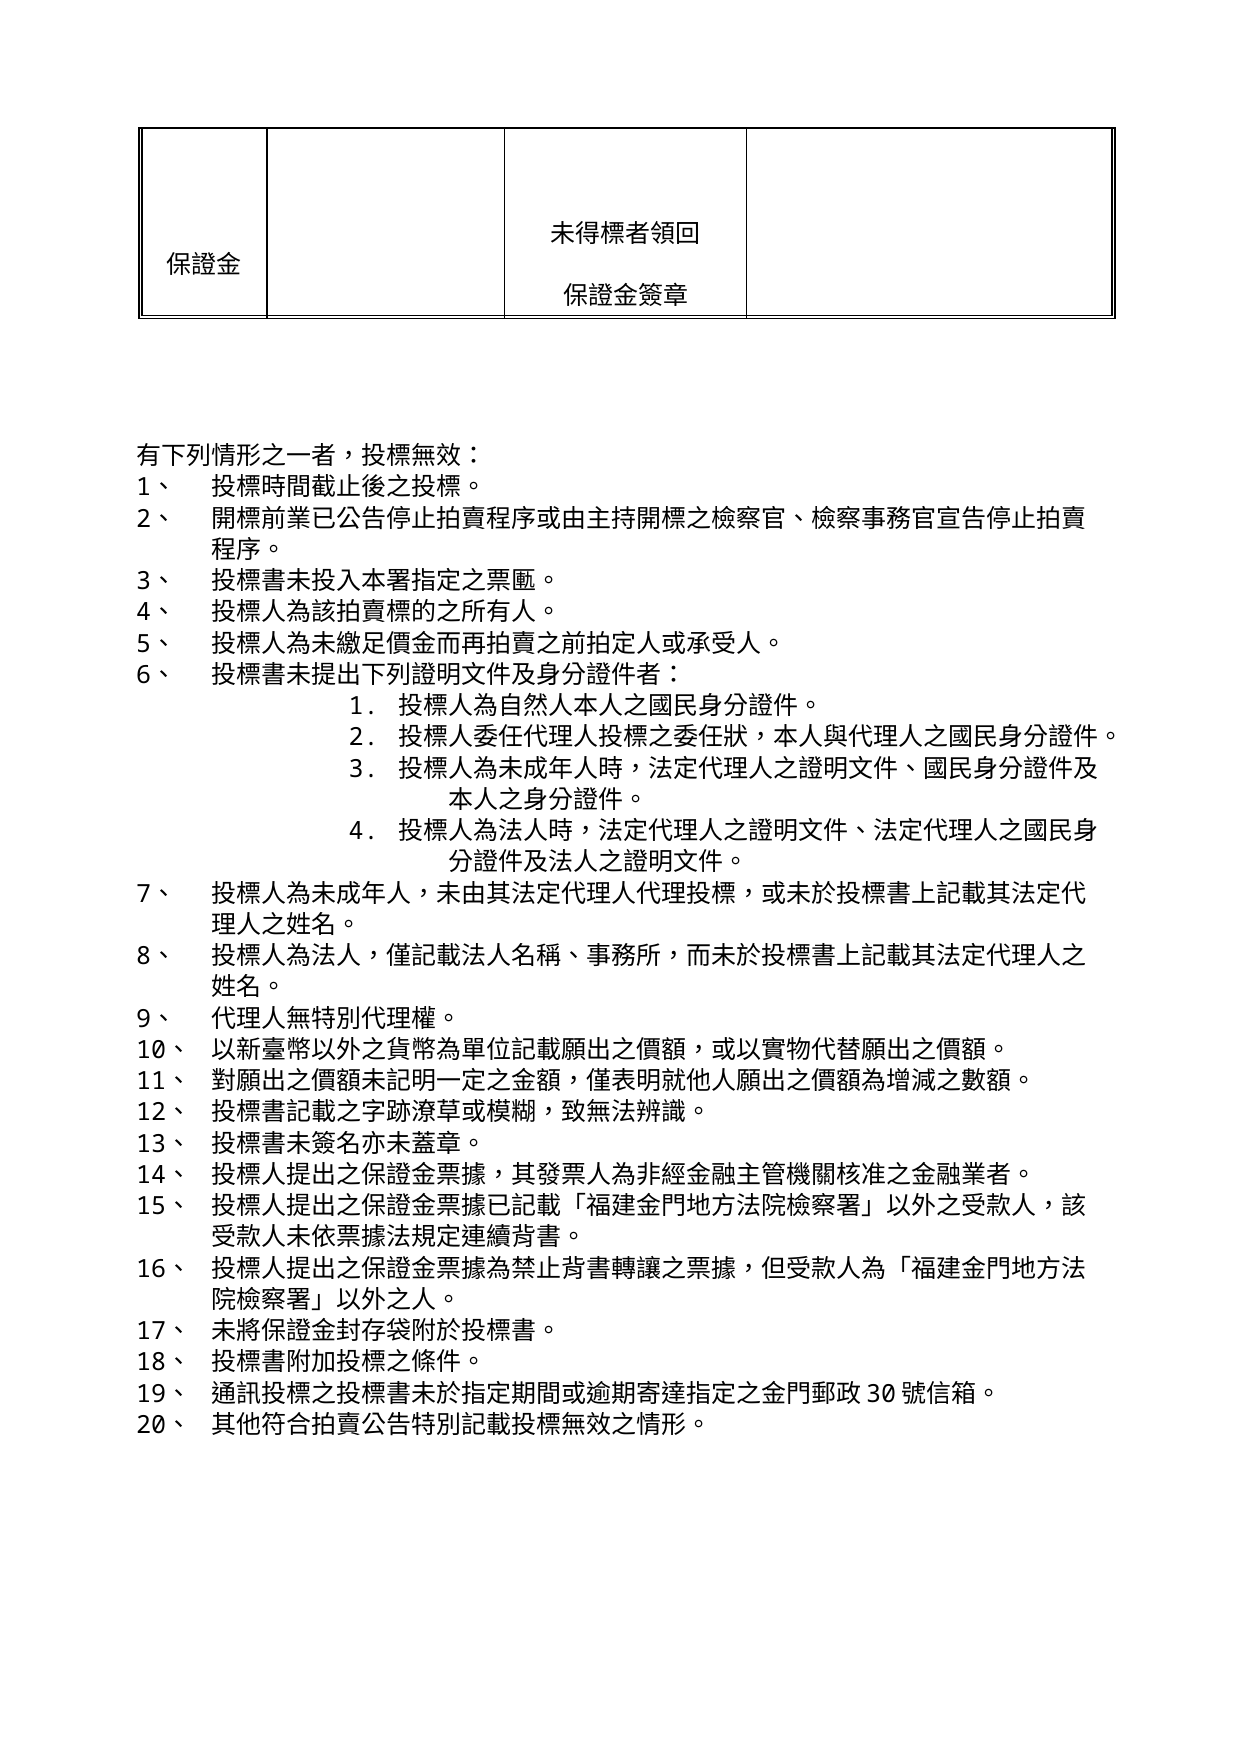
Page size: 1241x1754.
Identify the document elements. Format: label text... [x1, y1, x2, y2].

list 未將保證金封存袋附於投標書。 [136, 1314, 1104, 1346]
list 通訊投標之投標書未於指定期間或逾期寄達指定之金門郵政30號信箱。 [136, 1377, 1104, 1408]
list 以新臺幣以外之貨幣為單位記載願出之價額，或以實物代替願出之價額。 [136, 1033, 1104, 1064]
list 投標書附加投標之條件。 [136, 1346, 1104, 1377]
list 投標人提出之保證金票據，其發票人為非經金融主管機關核准之金融業者。 [136, 1158, 1104, 1189]
table_cell 保證金 [143, 129, 266, 314]
list 投標人為未繳足價金而再拍賣之前拍定人或承受人。 [136, 627, 1104, 658]
table_cell [268, 129, 504, 314]
list 投標時間截止後之投標。 [136, 471, 1104, 502]
list 投標書未提出下列證明文件及身分證件者： [136, 658, 1104, 689]
list 投標人為自然人本人之國民身分證件。 [348, 689, 1104, 721]
list 投標書未投入本署指定之票匭。 [136, 564, 1104, 596]
table_cell [747, 129, 1111, 314]
list 投標人為未成年人，未由其法定代理人代理投標，或未於投標書上記載其法定代理人之姓名。 [136, 877, 1104, 939]
list 投標人委任代理人投標之委任狀，本人與代理人之國民身分證件。 [348, 721, 1104, 752]
list 開標前業已公告停止拍賣程序或由主持開標之檢察官、檢察事務官宣告停止拍賣程序。 [136, 502, 1104, 564]
list 投標人為未成年人時，法定代理人之證明文件、國民身分證件及本人之身分證件。 [348, 752, 1104, 814]
list 代理人無特別代理權。 [136, 1002, 1104, 1033]
list 投標書未簽名亦未蓋章。 [136, 1127, 1104, 1158]
list 投標人為法人，僅記載法人名稱、事務所，而未於投標書上記載其法定代理人之姓名。 [136, 939, 1104, 1002]
list 投標人提出之保證金票據為禁止背書轉讓之票據，但受款人為「福建金門地方法院檢察署」以外之人。 [136, 1252, 1104, 1314]
list 投標人為該拍賣標的之所有人。 [136, 596, 1104, 627]
table_cell 未得標者領回 保證金簽章 [505, 129, 746, 314]
list 投標人為法人時，法定代理人之證明文件、法定代理人之國民身分證件及法人之證明文件。 [348, 814, 1104, 877]
list 對願出之價額未記明一定之金額，僅表明就他人願出之價額為增減之數額。 [136, 1064, 1104, 1096]
list 投標書記載之字跡潦草或模糊，致無法辨識。 [136, 1096, 1104, 1127]
list 投標人提出之保證金票據已記載「福建金門地方法院檢察署」以外之受款人，該受款人未依票據法規定連續背書。 [136, 1189, 1104, 1252]
list 其他符合拍賣公告特別記載投標無效之情形。 [136, 1408, 1104, 1439]
text 有下列情形之一者，投標無效： [136, 439, 1104, 471]
